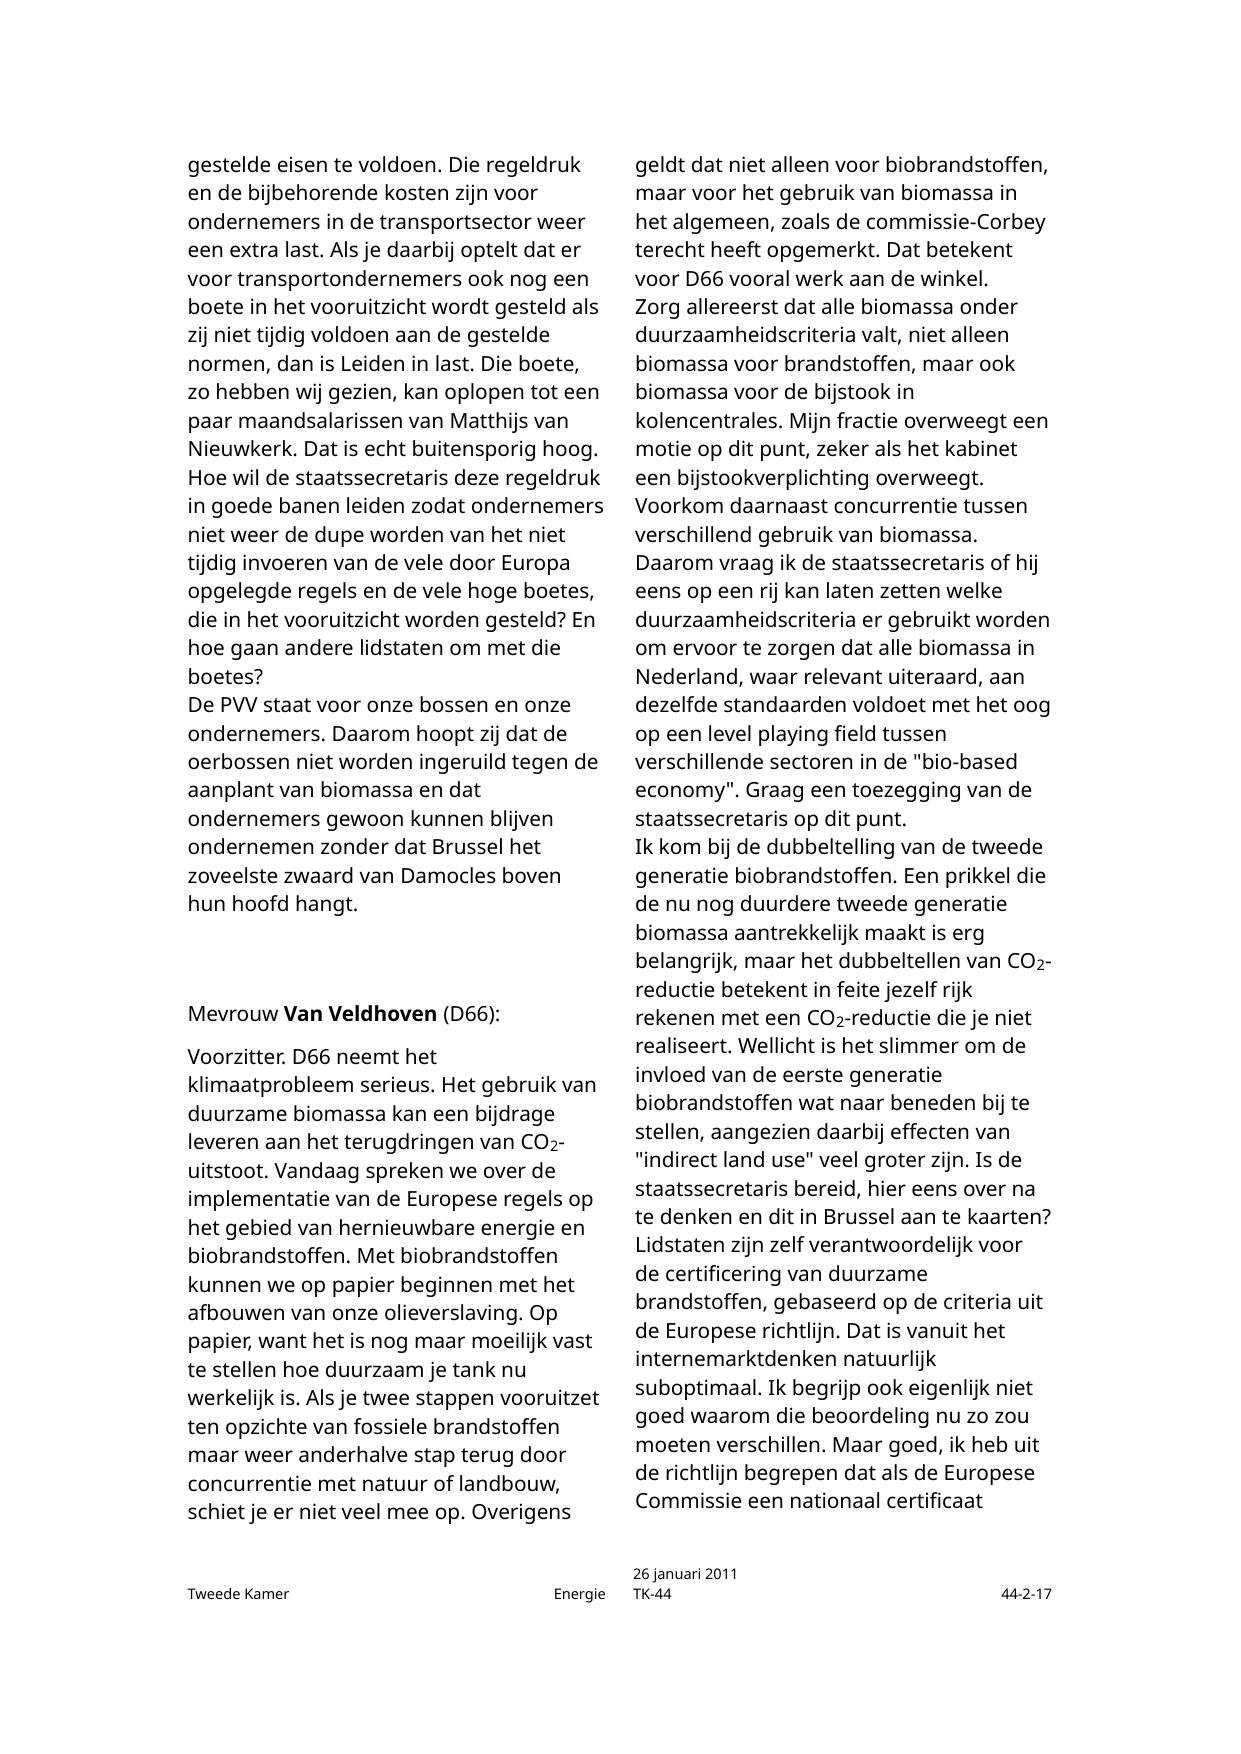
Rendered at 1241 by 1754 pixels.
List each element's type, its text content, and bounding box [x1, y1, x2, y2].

text  [187, 948, 605, 976]
text Zorg allereerst dat alle biomassa onder duurzaamheidscriteria valt, niet alleen biomassa voor brandstoffen, maar ook biomassa voor de bijstook in kolencentrales. Mijn fractie overweegt een motie op dit punt, zeker als het kabinet een bijstookverplichting overweegt. [635, 292, 1053, 491]
text Voorkom daarnaast concurrentie tussen verschillend gebruik van biomassa. Daarom vraag ik de staatssecretaris of hij eens op een rij kan laten zetten welke duurzaamheidscriteria er gebruikt worden om ervoor te zorgen dat alle biomassa in Nederland, waar relevant uiteraard, aan dezelfde standaarden voldoet met het oog op een level playing field tussen verschillende sectoren in de "bio-based economy". Graag een toezegging van de staatssecretaris op dit punt. [635, 491, 1053, 832]
text gestelde eisen te voldoen. Die regeldruk en de bijbehorende kosten zijn voor ondernemers in de transportsector weer een extra last. Als je daarbij optelt dat er voor transportondernemers ook nog een boete in het vooruitzicht wordt gesteld als zij niet tijdig voldoen aan de gestelde normen, dan is Leiden in last. Die boete, zo hebben wij gezien, kan oplopen tot een paar maandsalarissen van Matthijs van Nieuwkerk. Dat is echt buitensporig hoog. Hoe wil de staatssecretaris deze regeldruk in goede banen leiden zodat ondernemers niet weer de dupe worden van het niet tijdig invoeren van de vele door Europa opgelegde regels en de vele hoge boetes, die in het vooruitzicht worden gesteld? En hoe gaan andere lidstaten om met die boetes? [187, 150, 605, 690]
text Mevrouw Van Veldhoven (D66): [187, 999, 605, 1027]
text Ik kom bij de dubbeltelling van de tweede generatie biobrandstoffen. Een prikkel die de nu nog duurdere tweede generatie biomassa aantrekkelijk maakt is erg belangrijk, maar het dubbeltellen van CO2-reductie betekent in feite jezelf rijk rekenen met een CO2-reductie die je niet realiseert. Wellicht is het slimmer om de invloed van de eerste generatie biobrandstoffen wat naar beneden bij te stellen, aangezien daarbij effecten van "indirect land use" veel groter zijn. Is de staatssecretaris bereid, hier eens over na te denken en dit in Brussel aan te kaarten? [635, 832, 1053, 1231]
text De PVV staat voor onze bossen en onze ondernemers. Daarom hoopt zij dat de oerbossen niet worden ingeruild tegen de aanplant van biomassa en dat ondernemers gewoon kunnen blijven ondernemen zonder dat Brussel het zoveelste zwaard van Damocles boven hun hoofd hangt. [187, 690, 605, 918]
text Voorzitter. D66 neemt het klimaatprobleem serieus. Het gebruik van duurzame biomassa kan een bijdrage leveren aan het terugdringen van CO2-uitstoot. Vandaag spreken we over de implementatie van de Europese regels op het gebied van hernieuwbare energie en biobrandstoffen. Met biobrandstoffen kunnen we op papier beginnen met het afbouwen van onze olieverslaving. Op papier, want het is nog maar moeilijk vast te stellen hoe duurzaam je tank nu werkelijk is. Als je twee stappen vooruitzet ten opzichte van fossiele brandstoffen maar weer anderhalve stap terug door concurrentie met natuur of landbouw, schiet je er niet veel mee op. Overigens [187, 1042, 605, 1526]
text Lidstaten zijn zelf verantwoordelijk voor de certificering van duurzame brandstoffen, gebaseerd op de criteria uit de Europese richtlijn. Dat is vanuit het internemarktdenken natuurlijk suboptimaal. Ik begrijp ook eigenlijk niet goed waarom die beoordeling nu zo zou moeten verschillen. Maar goed, ik heb uit de richtlijn begrepen dat als de Europese Commissie een nationaal certificaat [635, 1231, 1053, 1515]
text geldt dat niet alleen voor biobrandstoffen, maar voor het gebruik van biomassa in het algemeen, zoals de commissie-Corbey terecht heeft opgemerkt. Dat betekent voor D66 vooral werk aan de winkel. [635, 150, 1053, 292]
